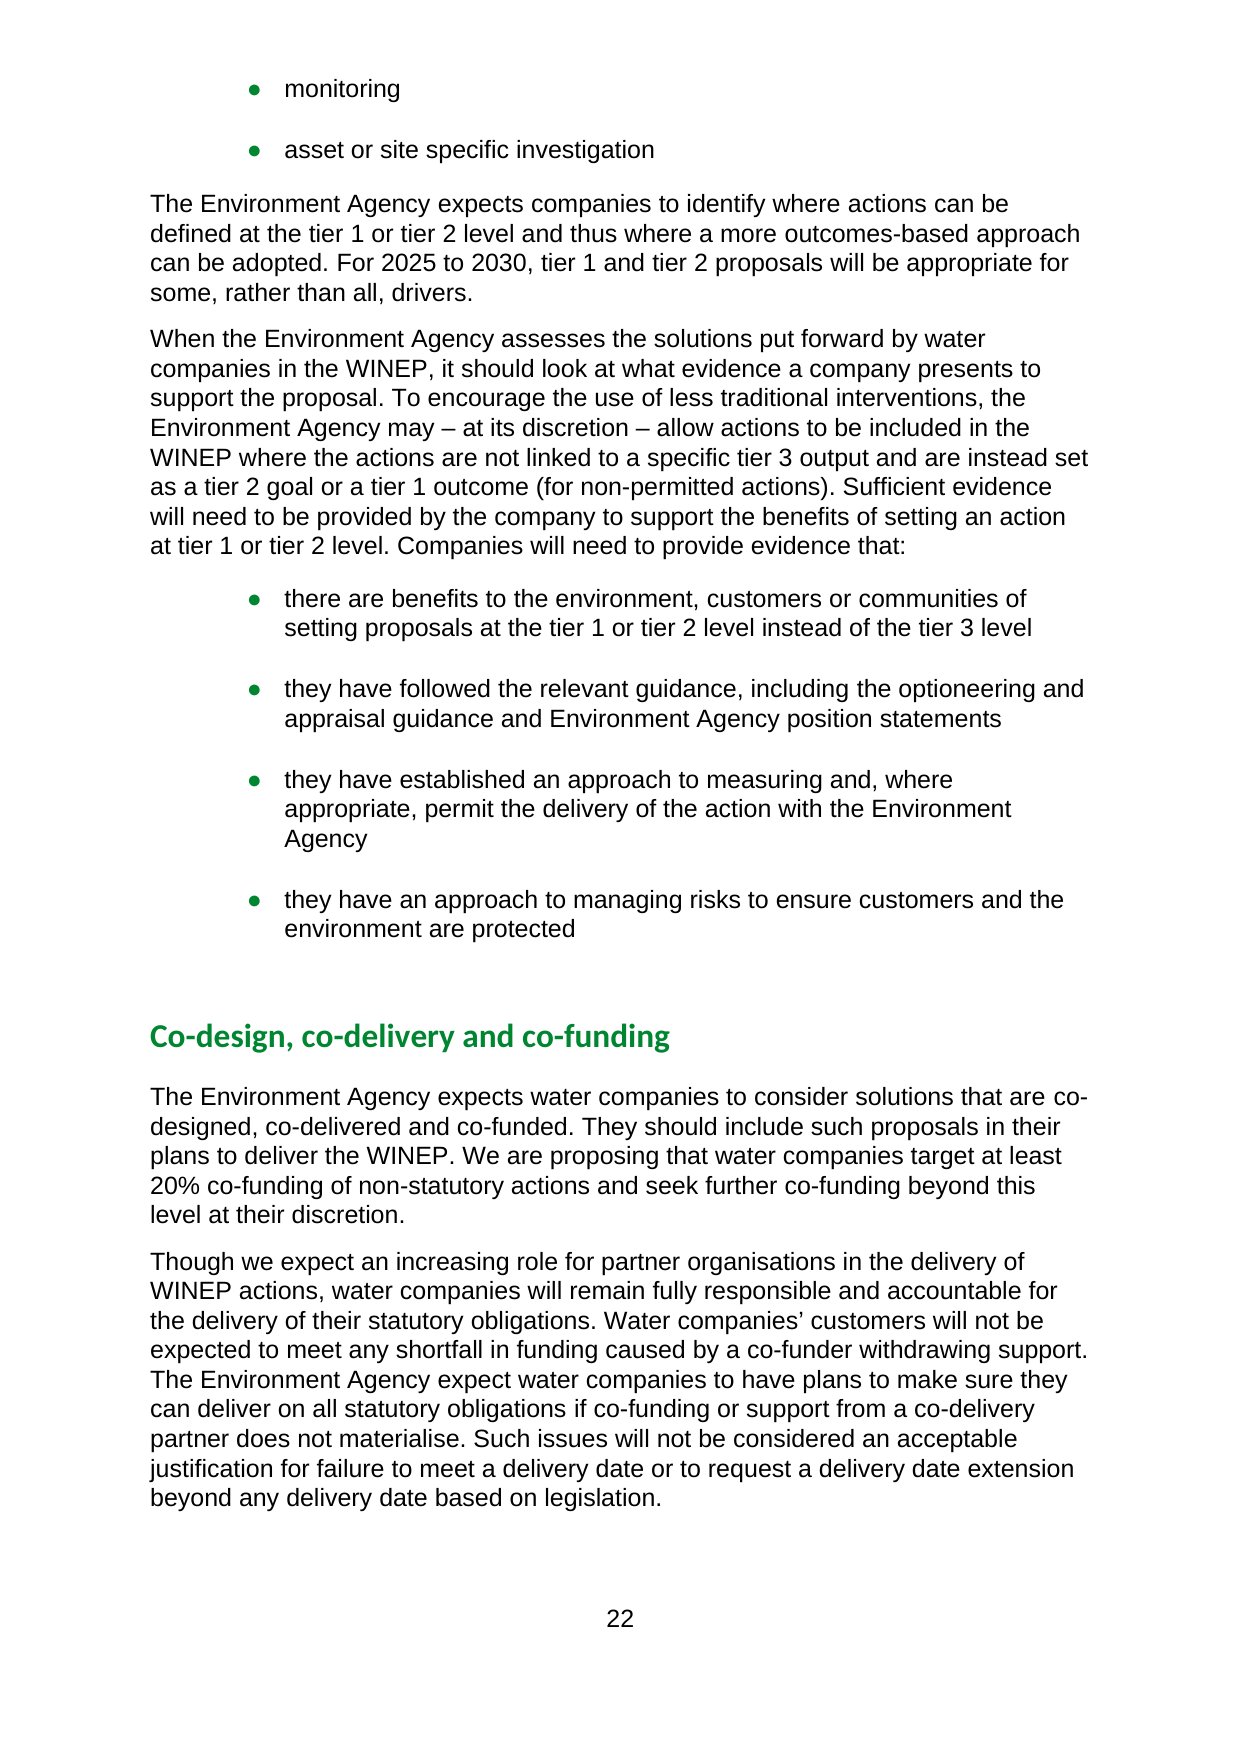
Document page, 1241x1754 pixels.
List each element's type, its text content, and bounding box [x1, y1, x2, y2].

list they have an approach to managing risks to ensure customers and the environment are protected [247, 884, 1090, 943]
list there are benefits to the environment, customers or communities of setting proposals at the tier 1 or tier 2 level instead of the tier 3 level [247, 584, 1090, 642]
list they have followed the relevant guidance, including the optioneering and appraisal guidance and Environment Agency position statements [247, 674, 1090, 732]
text The Environment Agency expects companies to identify where actions can be defined at the tier 1 or tier 2 level and thus where a more outcomes-based approach can be adopted. For 2025 to 2030, tier 1 and tier 2 proposals will be appropriate for some, rather than all, drivers. [150, 189, 1090, 307]
text When the Environment Agency assesses the solutions put forward by water companies in the WINEP, it should look at what evidence a company presents to support the proposal. To encourage the use of less traditional interventions, the Environment Agency may – at its discretion – allow actions to be included in the WINEP where the actions are not linked to a specific tier 3 output and are instead set as a tier 2 goal or a tier 1 outcome (for non-permitted actions). Sufficient evidence will need to be provided by the company to support the benefits of setting an action at tier 1 or tier 2 level. Companies will need to provide evidence that: [150, 324, 1090, 560]
text The Environment Agency expects water companies to consider solutions that are co-designed, co-delivered and co-funded. They should include such proposals in their plans to deliver the WINEP. We are proposing that water companies target at least 20% co-funding of non-statutory actions and seek further co-funding beyond this level at their discretion. [150, 1082, 1090, 1229]
list they have established an approach to measuring and, where appropriate, permit the delivery of the action with the Environment Agency [247, 764, 1090, 852]
list monitoring [247, 74, 1090, 102]
text Though we expect an increasing role for partner organisations in the delivery of WINEP actions, water companies will remain fully responsible and accountable for the delivery of their statutory obligations. Water companies’ customers will not be expected to meet any shortfall in funding caused by a co-funder withdrawing support. The Environment Agency expect water companies to have plans to make sure they can deliver on all statutory obligations if co-funding or support from a co-delivery partner does not materialise. Such issues will not be considered an acceptable justification for failure to meet a delivery date or to request a delivery date extension beyond any delivery date based on legislation. [150, 1246, 1090, 1512]
list asset or site specific investigation [247, 134, 1090, 163]
subtitle Co-design, co-delivery and co-funding [150, 1015, 1090, 1056]
